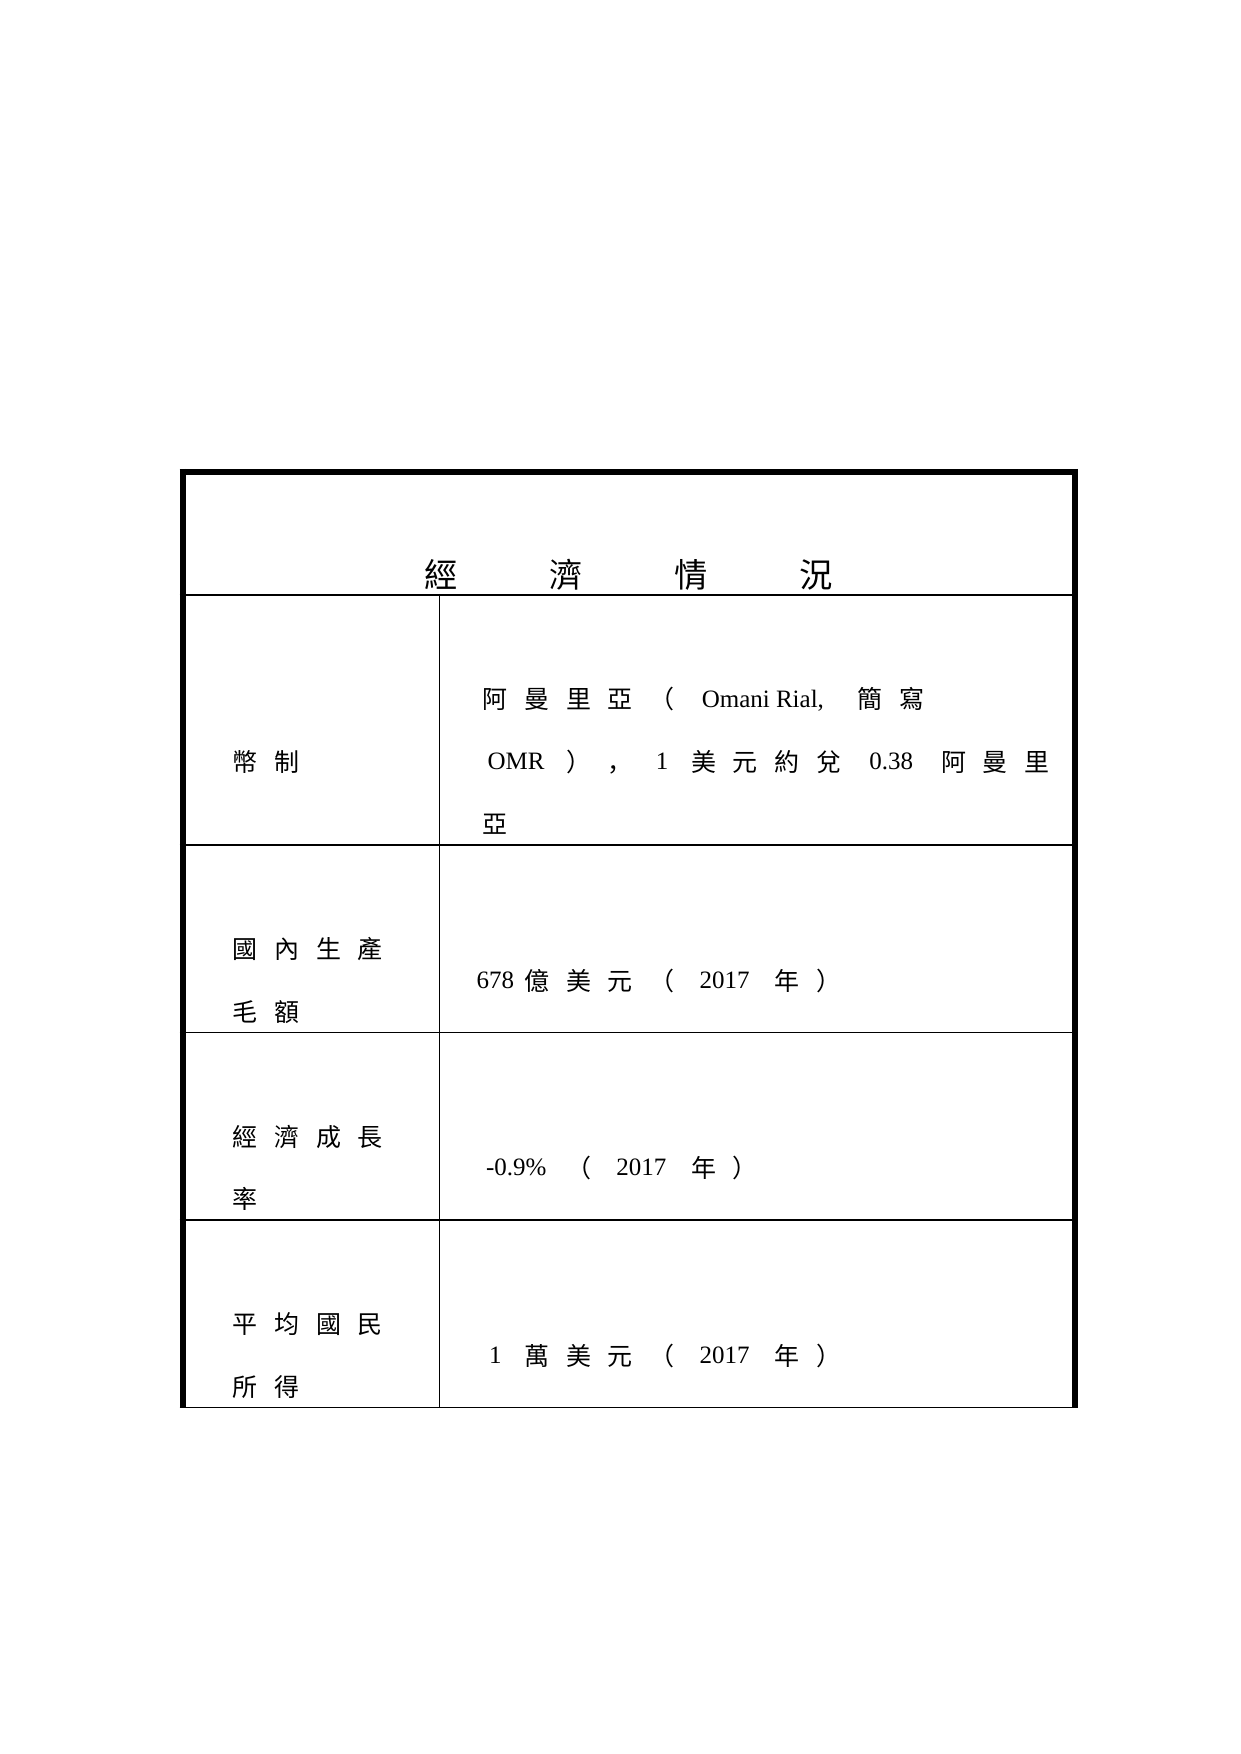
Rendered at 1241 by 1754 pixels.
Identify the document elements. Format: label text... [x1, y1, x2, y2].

table_cell 678億美元（2017年） [440, 846, 1072, 1031]
table_cell -0.9%（2017年） [440, 1033, 1072, 1219]
table_cell 經濟成長率 [186, 1033, 439, 1219]
table_header 經 濟 情 況 [186, 475, 1072, 594]
table_cell 平均國民所得 [186, 1221, 439, 1406]
table_cell 1萬美元（2017年） [440, 1221, 1072, 1406]
table_cell 阿曼里亞（Omani Rial, 簡寫OMR），1美元約兌0.38阿曼里亞 [440, 596, 1072, 844]
table_cell 幣制 [186, 596, 439, 844]
table_cell 國內生產毛額 [186, 846, 439, 1031]
